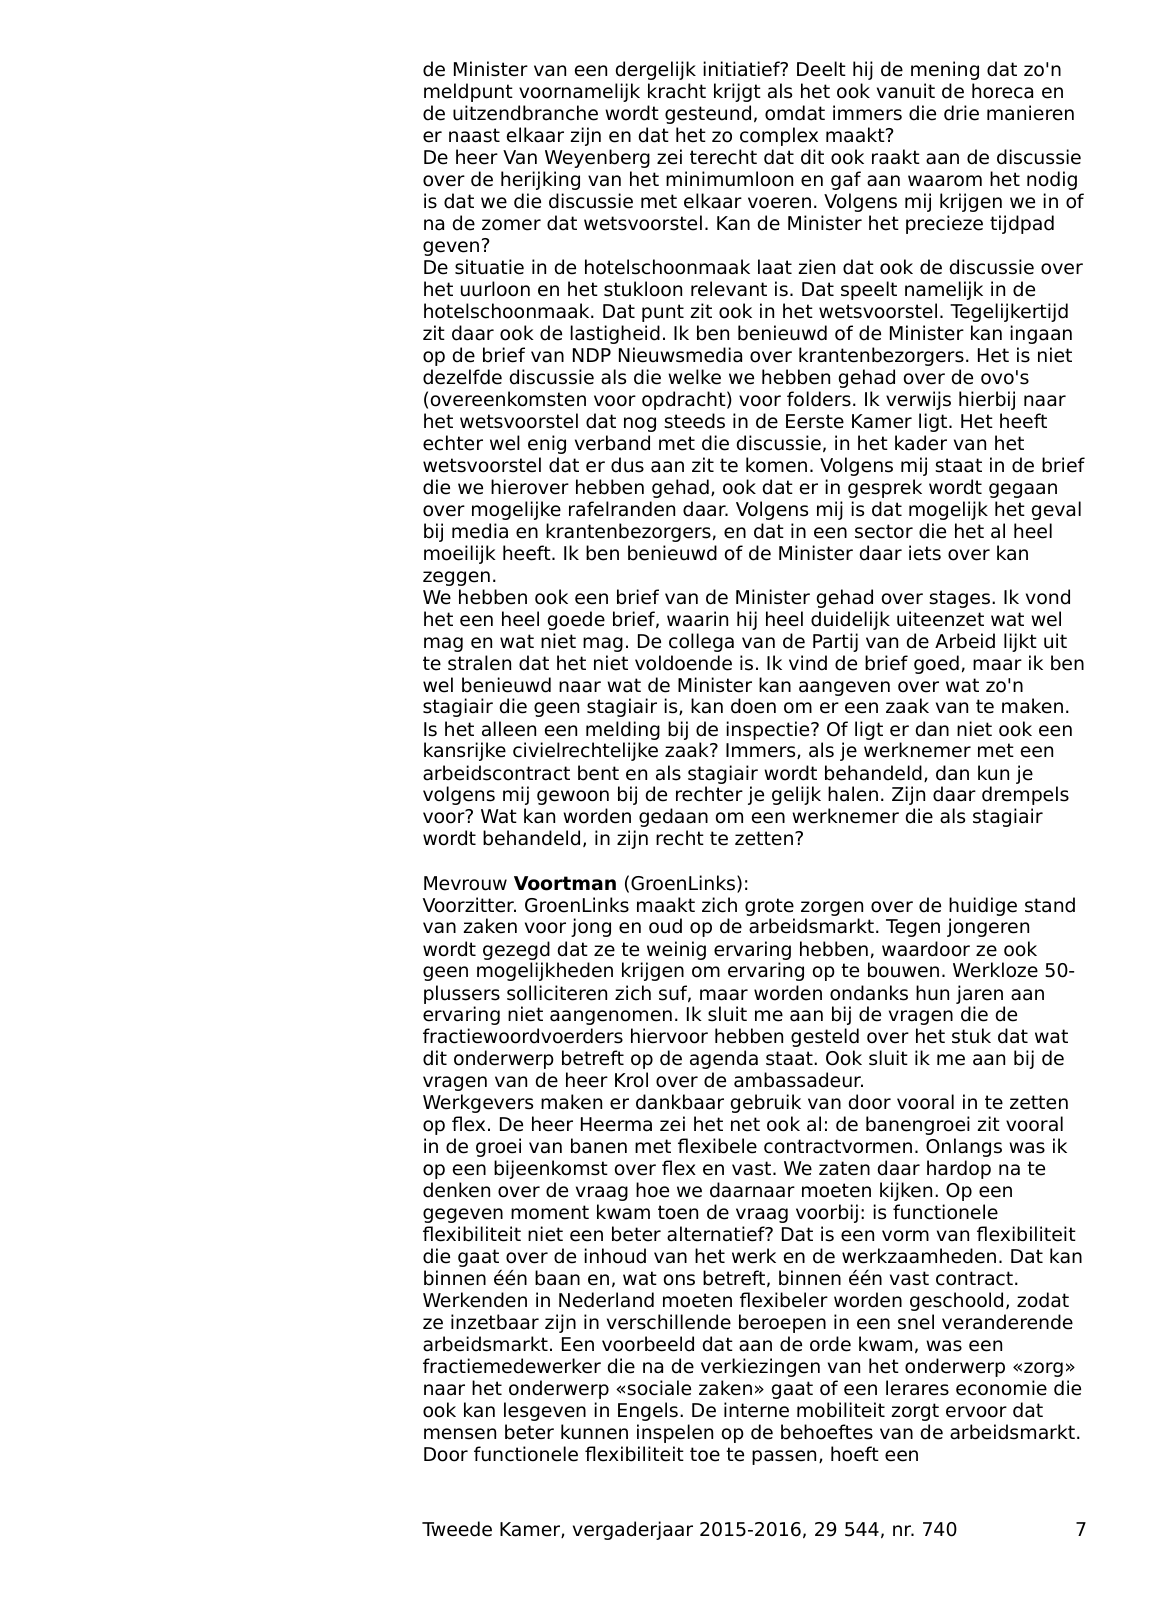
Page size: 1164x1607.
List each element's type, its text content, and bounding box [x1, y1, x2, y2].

text Werkgevers maken er dankbaar gebruik van door vooral in te zetten op flex. De heer Heerma zei het net ook al: de banengroei zit vooral in de groei van banen met flexibele contractvormen. Onlangs was ik op een bijeenkomst over flex en vast. We zaten daar hardop na te denken over de vraag hoe we daarnaar moeten kijken. Op een gegeven moment kwam toen de vraag voorbij: is functionele flexibiliteit niet een beter alternatief? Dat is een vorm van flexibiliteit die gaat over de inhoud van het werk en de werkzaamheden. Dat kan binnen één baan en, wat ons betreft, binnen één vast contract. Werkenden in Nederland moeten flexibeler worden geschoold, zodat ze inzetbaar zijn in verschillende beroepen in een snel veranderende arbeidsmarkt. Een voorbeeld dat aan de orde kwam, was een fractiemedewerker die na de verkiezingen van het onderwerp «zorg» naar het onderwerp «sociale zaken» gaat of een lerares economie die ook kan lesgeven in Engels. De interne mobiliteit zorgt ervoor dat mensen beter kunnen inspelen op de behoeftes van de arbeidsmarkt. Door functionele flexibiliteit toe te passen, hoeft een [422, 1092, 1087, 1466]
text De heer Van Weyenberg zei terecht dat dit ook raakt aan de discussie over de herijking van het minimumloon en gaf aan waarom het nodig is dat we die discussie met elkaar voeren. Volgens mij krijgen we in of na de zomer dat wetsvoorstel. Kan de Minister het precieze tijdpad geven? [422, 147, 1087, 257]
text Voorzitter. GroenLinks maakt zich grote zorgen over de huidige stand van zaken voor jong en oud op de arbeidsmarkt. Tegen jongeren wordt gezegd dat ze te weinig ervaring hebben, waardoor ze ook geen mogelijkheden krijgen om ervaring op te bouwen. Werkloze 50-plussers solliciteren zich suf, maar worden ondanks hun jaren aan ervaring niet aangenomen. Ik sluit me aan bij de vragen die de fractiewoordvoerders hiervoor hebben gesteld over het stuk dat wat dit onderwerp betreft op de agenda staat. Ook sluit ik me aan bij de vragen van de heer Krol over de ambassadeur. [422, 894, 1087, 1092]
text Mevrouw Voortman (GroenLinks): [422, 872, 1087, 894]
text De situatie in de hotelschoonmaak laat zien dat ook de discussie over het uurloon en het stukloon relevant is. Dat speelt namelijk in de hotelschoonmaak. Dat punt zit ook in het wetsvoorstel. Tegelijkertijd zit daar ook de lastigheid. Ik ben benieuwd of de Minister kan ingaan op de brief van NDP Nieuwsmedia over krantenbezorgers. Het is niet dezelfde discussie als die welke we hebben gehad over de ovo's (overeenkomsten voor opdracht) voor folders. Ik verwijs hierbij naar het wetsvoorstel dat nog steeds in de Eerste Kamer ligt. Het heeft echter wel enig verband met die discussie, in het kader van het wetsvoorstel dat er dus aan zit te komen. Volgens mij staat in de brief die we hierover hebben gehad, ook dat er in gesprek wordt gegaan over mogelijke rafelranden daar. Volgens mij is dat mogelijk het geval bij media en krantenbezorgers, en dat in een sector die het al heel moeilijk heeft. Ik ben benieuwd of de Minister daar iets over kan zeggen. [422, 257, 1087, 587]
text We hebben ook een brief van de Minister gehad over stages. Ik vond het een heel goede brief, waarin hij heel duidelijk uiteenzet wat wel mag en wat niet mag. De collega van de Partij van de Arbeid lijkt uit te stralen dat het niet voldoende is. Ik vind de brief goed, maar ik ben wel benieuwd naar wat de Minister kan aangeven over wat zo'n stagiair die geen stagiair is, kan doen om er een zaak van te maken. Is het alleen een melding bij de inspectie? Of ligt er dan niet ook een kansrijke civielrechtelijke zaak? Immers, als je werknemer met een arbeidscontract bent en als stagiair wordt behandeld, dan kun je volgens mij gewoon bij de rechter je gelijk halen. Zijn daar drempels voor? Wat kan worden gedaan om een werknemer die als stagiair wordt behandeld, in zijn recht te zetten? [422, 587, 1087, 850]
text de Minister van een dergelijk initiatief? Deelt hij de mening dat zo'n meldpunt voornamelijk kracht krijgt als het ook vanuit de horeca en de uitzendbranche wordt gesteund, omdat immers die drie manieren er naast elkaar zijn en dat het zo complex maakt? [422, 59, 1087, 147]
